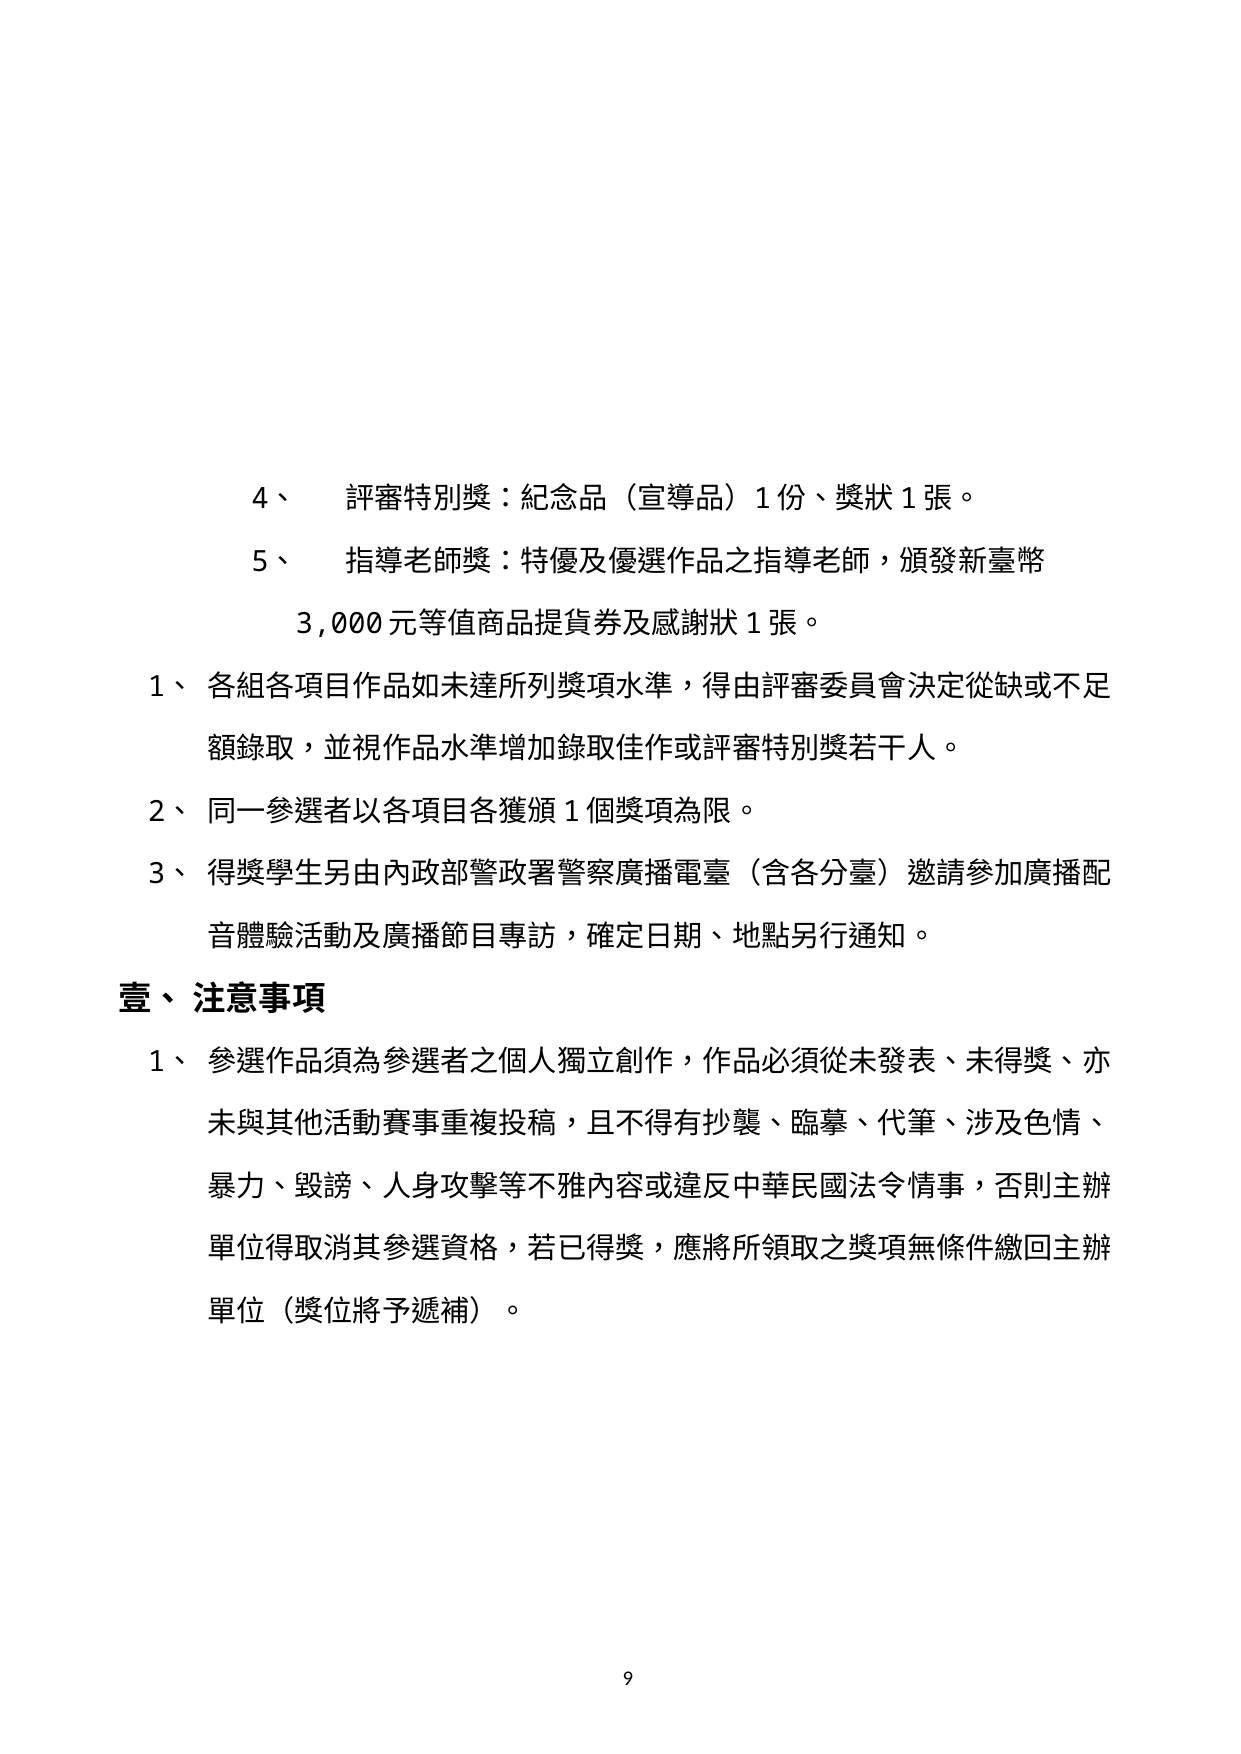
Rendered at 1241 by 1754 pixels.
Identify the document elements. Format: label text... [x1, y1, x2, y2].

list 指導老師獎：特優及優選作品之指導老師，頒發新臺幣3,000元等值商品提貨券及感謝狀1張。 [251, 517, 1137, 642]
list 同一參選者以各項目各獲頒1個獎項為限。 [148, 767, 1137, 829]
list 注意事項 [118, 954, 1137, 1017]
list 各組各項目作品如未達所列獎項水準，得由評審委員會決定從缺或不足額錄取，並視作品水準增加錄取佳作或評審特別獎若干人。 [148, 642, 1137, 767]
list 評審特別獎：紀念品（宣導品）1份、獎狀1張。 [251, 454, 1137, 517]
list 得獎學生另由內政部警政署警察廣播電臺（含各分臺）邀請參加廣播配音體驗活動及廣播節目專訪，確定日期、地點另行通知。 [148, 829, 1137, 954]
list 參選作品須為參選者之個人獨立創作，作品必須從未發表、未得獎、亦未與其他活動賽事重複投稿，且不得有抄襲、臨摹、代筆、涉及色情、暴力、毀謗、人身攻擊等不雅內容或違反中華民國法令情事，否則主辦單位得取消其參選資格，若已得獎，應將所領取之獎項無條件繳回主辦單位（獎位將予遞補）。 [148, 1017, 1137, 1329]
